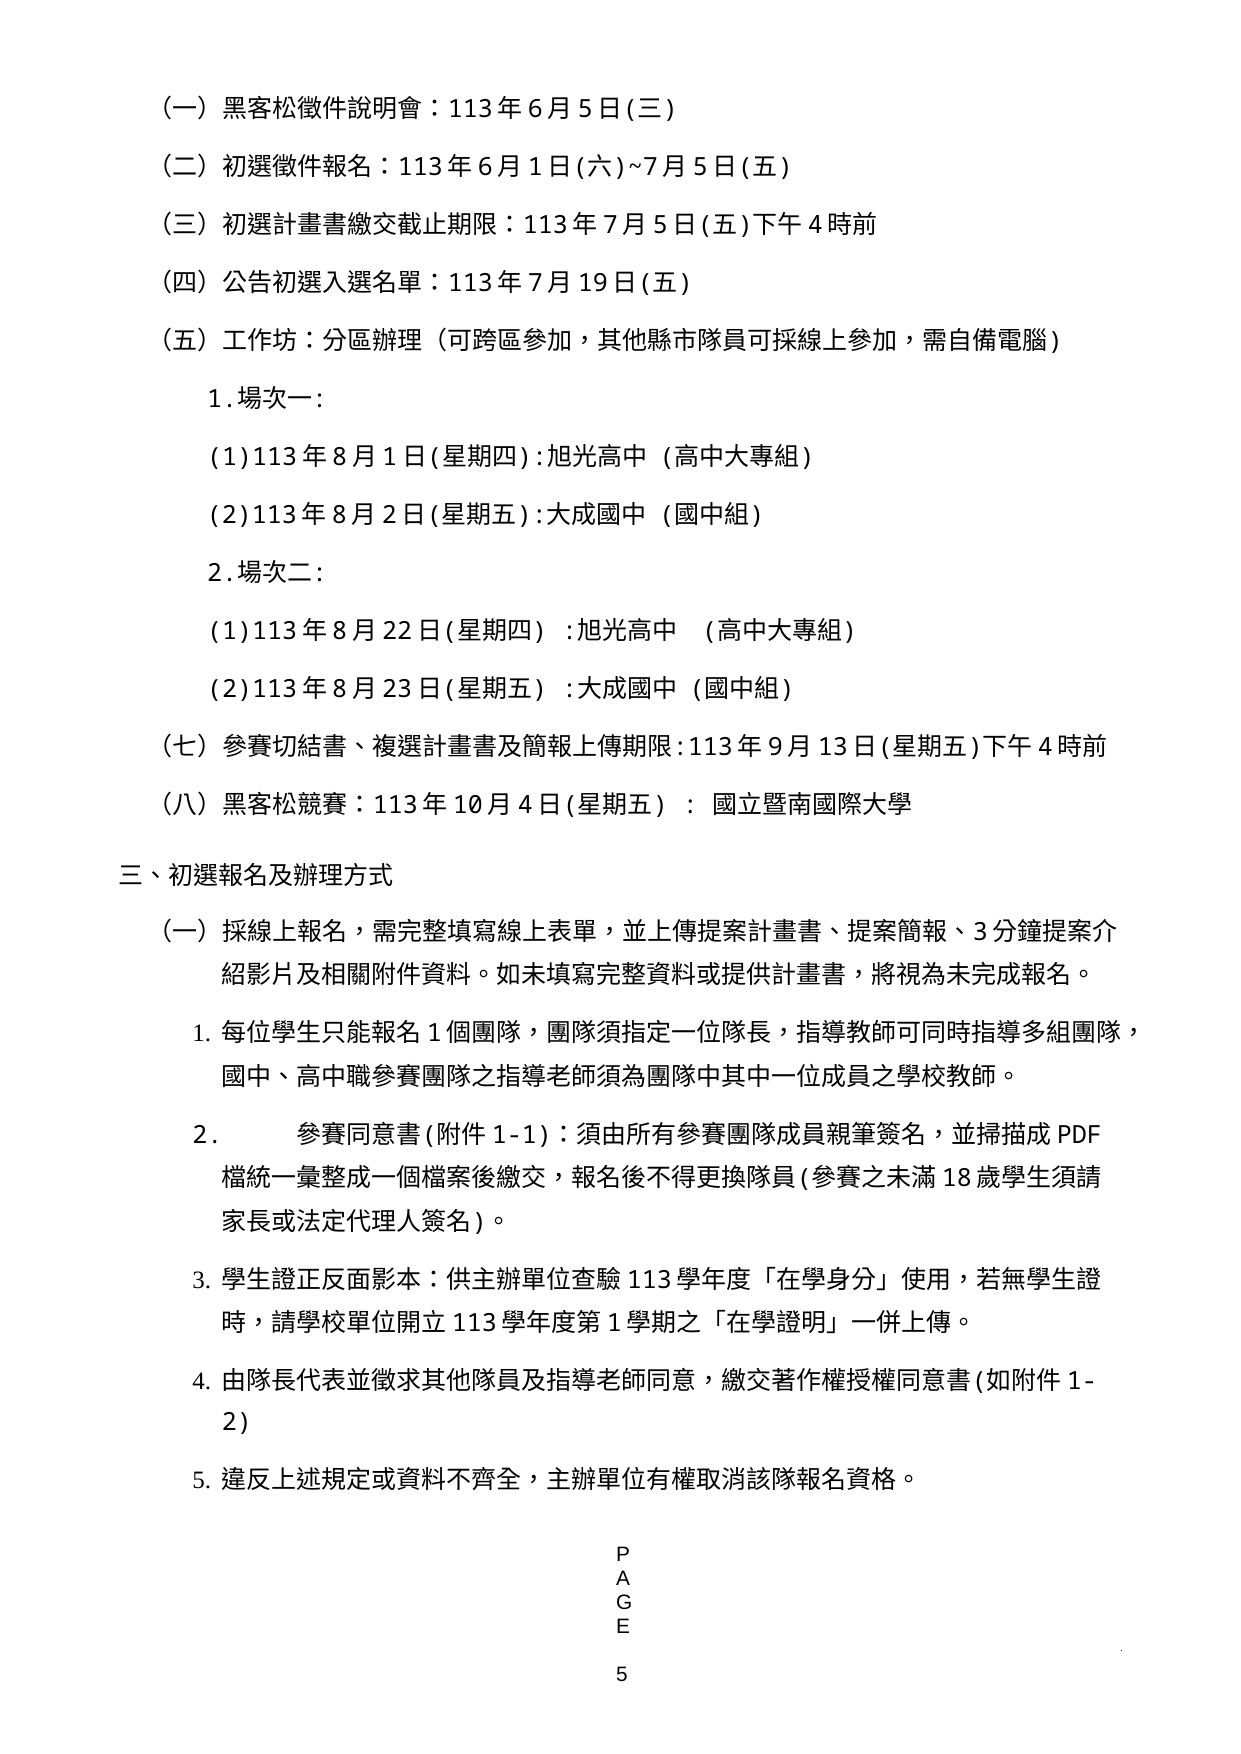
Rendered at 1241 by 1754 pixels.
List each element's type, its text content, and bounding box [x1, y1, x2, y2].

text 2.場次二: [207, 553, 1122, 589]
list 參賽同意書(附件1-1)：須由所有參賽團隊成員親筆簽名，並掃描成PDF檔統一彙整成一個檔案後繳交，報名後不得更換隊員(參賽之未滿18歲學生須請家長或法定代理人簽名)。 [192, 1114, 1122, 1237]
list 每位學生只能報名1個團隊，團隊須指定一位隊長，指導教師可同時指導多組團隊，國中、高中職參賽團隊之指導老師須為團隊中其中一位成員之學校教師。 [192, 1013, 1122, 1092]
text （八）黑客松競賽：113年10月4日(星期五) : 國立暨南國際大學 [148, 785, 1122, 821]
text （四）公告初選入選名單：113年7月19日(五) [148, 263, 1122, 299]
text (1)113年8月1日(星期四):旭光高中 (高中大專組) [207, 437, 1122, 473]
text 三、初選報名及辦理方式 [118, 855, 1122, 892]
text (2)113年8月2日(星期五):大成國中 (國中組) [118, 495, 1122, 531]
text （七）參賽切結書、複選計畫書及簡報上傳期限:113年9月13日(星期五)下午4時前 [148, 727, 1122, 763]
list 由隊長代表並徵求其他隊員及指導老師同意，繳交著作權授權同意書(如附件1-2) [192, 1361, 1122, 1438]
text （五）工作坊：分區辦理（可跨區參加，其他縣市隊員可採線上參加，需自備電腦) [148, 321, 1122, 357]
text （三）初選計畫書繳交截止期限：113年7月5日(五)下午4時前 [148, 205, 1122, 241]
text (2)113年8月23日(星期五) :大成國中 (國中組) [207, 669, 1122, 705]
text （一）黑客松徵件說明會：113年6月5日(三) [148, 89, 1122, 125]
text 1.場次一: [207, 379, 1122, 415]
list 學生證正反面影本：供主辦單位查驗113學年度「在學身分」使用，若無學生證時，請學校單位開立113學年度第1學期之「在學證明」一併上傳。 [192, 1259, 1122, 1339]
text （二）初選徵件報名：113年6月1日(六)~7月5日(五) [148, 147, 1122, 183]
text （一）採線上報名，需完整填寫線上表單，並上傳提案計畫書、提案簡報、3分鐘提案介紹影片及相關附件資料。如未填寫完整資料或提供計畫書，將視為未完成報名。 [148, 911, 1122, 991]
text (1)113年8月22日(星期四) :旭光高中 (高中大專組) [207, 611, 1122, 647]
list 違反上述規定或資料不齊全，主辦單位有權取消該隊報名資格。 [192, 1459, 1122, 1495]
